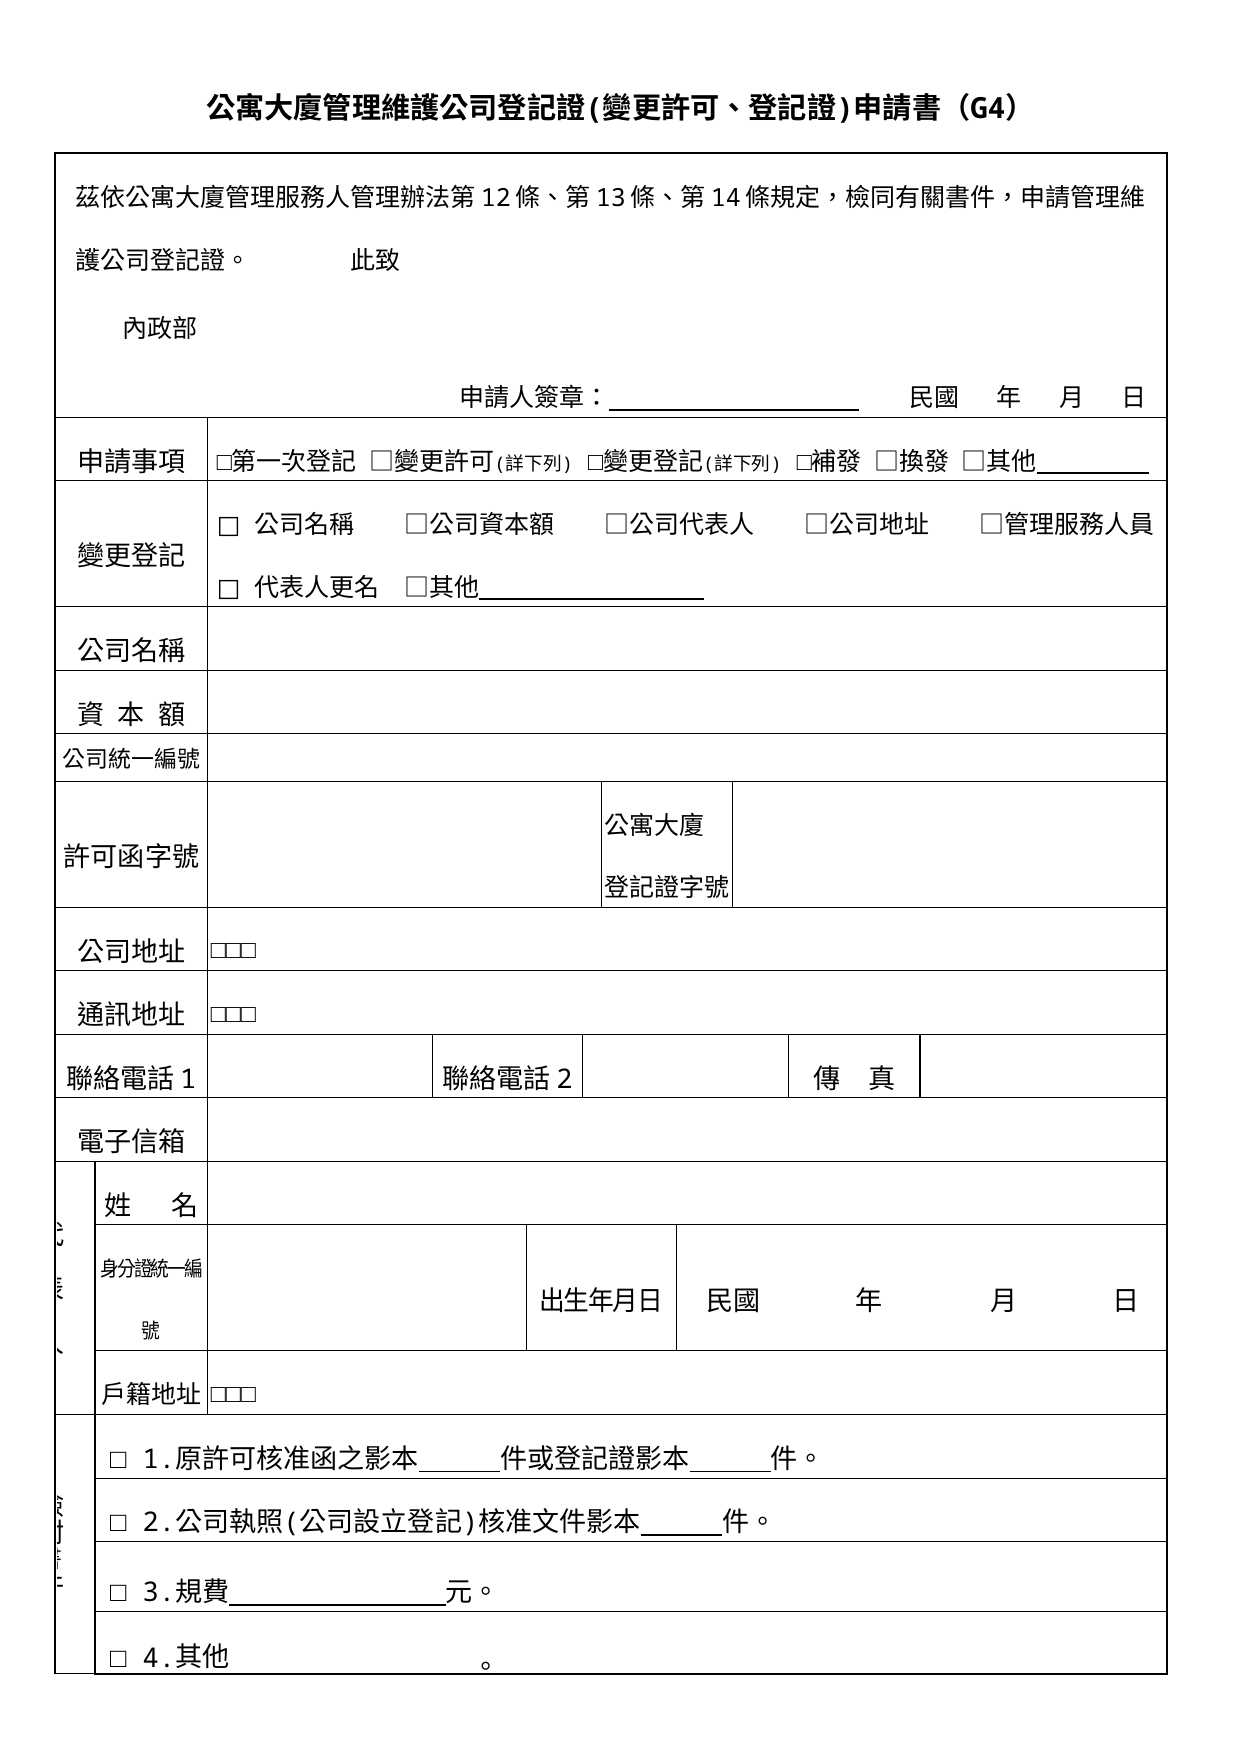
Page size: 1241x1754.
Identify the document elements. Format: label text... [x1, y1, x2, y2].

table_cell 許可函字號 [56, 782, 207, 907]
table_header 茲依公寓大廈管理服務人管理辦法第12條、第13條、第14條規定，檢同有關書件，申請管理維護公司登記證。 此致 內政部 申請人簽章： 民國 年 月 日 [56, 154, 1166, 417]
table_cell □第一次登記 □變更許可(詳下列) □變更登記(詳下列) □補發 □換發 □其他 [208, 418, 1166, 480]
table_cell 聯絡電話2 [433, 1035, 582, 1097]
table_cell 申請事項 [56, 418, 207, 480]
table_cell 公司名稱 □公司資本額 □公司代表人 □公司地址 □管理服務人員 代表人更名 □其他 [208, 481, 1166, 606]
table_cell [208, 782, 601, 907]
table_cell 變更登記 [56, 481, 207, 606]
table_cell 民國 年 月 日 [677, 1225, 1166, 1350]
table_cell [208, 1225, 526, 1350]
table_cell [208, 1035, 432, 1097]
table_cell 代 表 人 [56, 1162, 94, 1414]
table_cell 檢附書件 [56, 1415, 94, 1673]
table_cell 公司名稱 [56, 607, 207, 670]
table_cell 姓 名 [96, 1162, 207, 1224]
table_cell □ 4.其他 。 [96, 1612, 1166, 1673]
table_cell 傳 真 [789, 1035, 919, 1097]
table_cell [208, 607, 1166, 670]
table_cell □ 1.原許可核准函之影本 件或登記證影本 件。 [96, 1415, 1166, 1477]
table_cell [208, 1162, 1166, 1224]
table_cell 公寓大廈 登記證字號 [602, 782, 732, 907]
table_cell [208, 1098, 1166, 1161]
table_cell 戶籍地址 [96, 1351, 207, 1414]
table_cell [208, 671, 1166, 733]
table_cell □ 2.公司執照(公司設立登記)核准文件影本 件。 [96, 1479, 1166, 1541]
text 公寓大廈管理維護公司登記證(變更許可、登記證)申請書（G4） [59, 64, 1181, 127]
table_cell [583, 1035, 788, 1097]
table_cell 聯絡電話1 [56, 1035, 207, 1097]
table_cell 電子信箱 [56, 1098, 207, 1161]
table_cell [733, 782, 1166, 907]
table_cell □□□ [208, 908, 1166, 970]
table_cell 資 本 額 [56, 671, 207, 733]
table_cell 出生年月日 [527, 1225, 676, 1350]
table_cell 公司統一編號 [56, 734, 207, 781]
table_cell □ 3.規費 元。 [96, 1542, 1166, 1611]
table_cell 身分證統一編號 [96, 1225, 207, 1350]
table_cell 通訊地址 [56, 971, 207, 1034]
table_cell [921, 1035, 1166, 1097]
table_cell [208, 734, 1166, 781]
table_cell □□□ [208, 971, 1166, 1034]
table_cell 公司地址 [56, 908, 207, 970]
table_cell □□□ [208, 1351, 1166, 1414]
